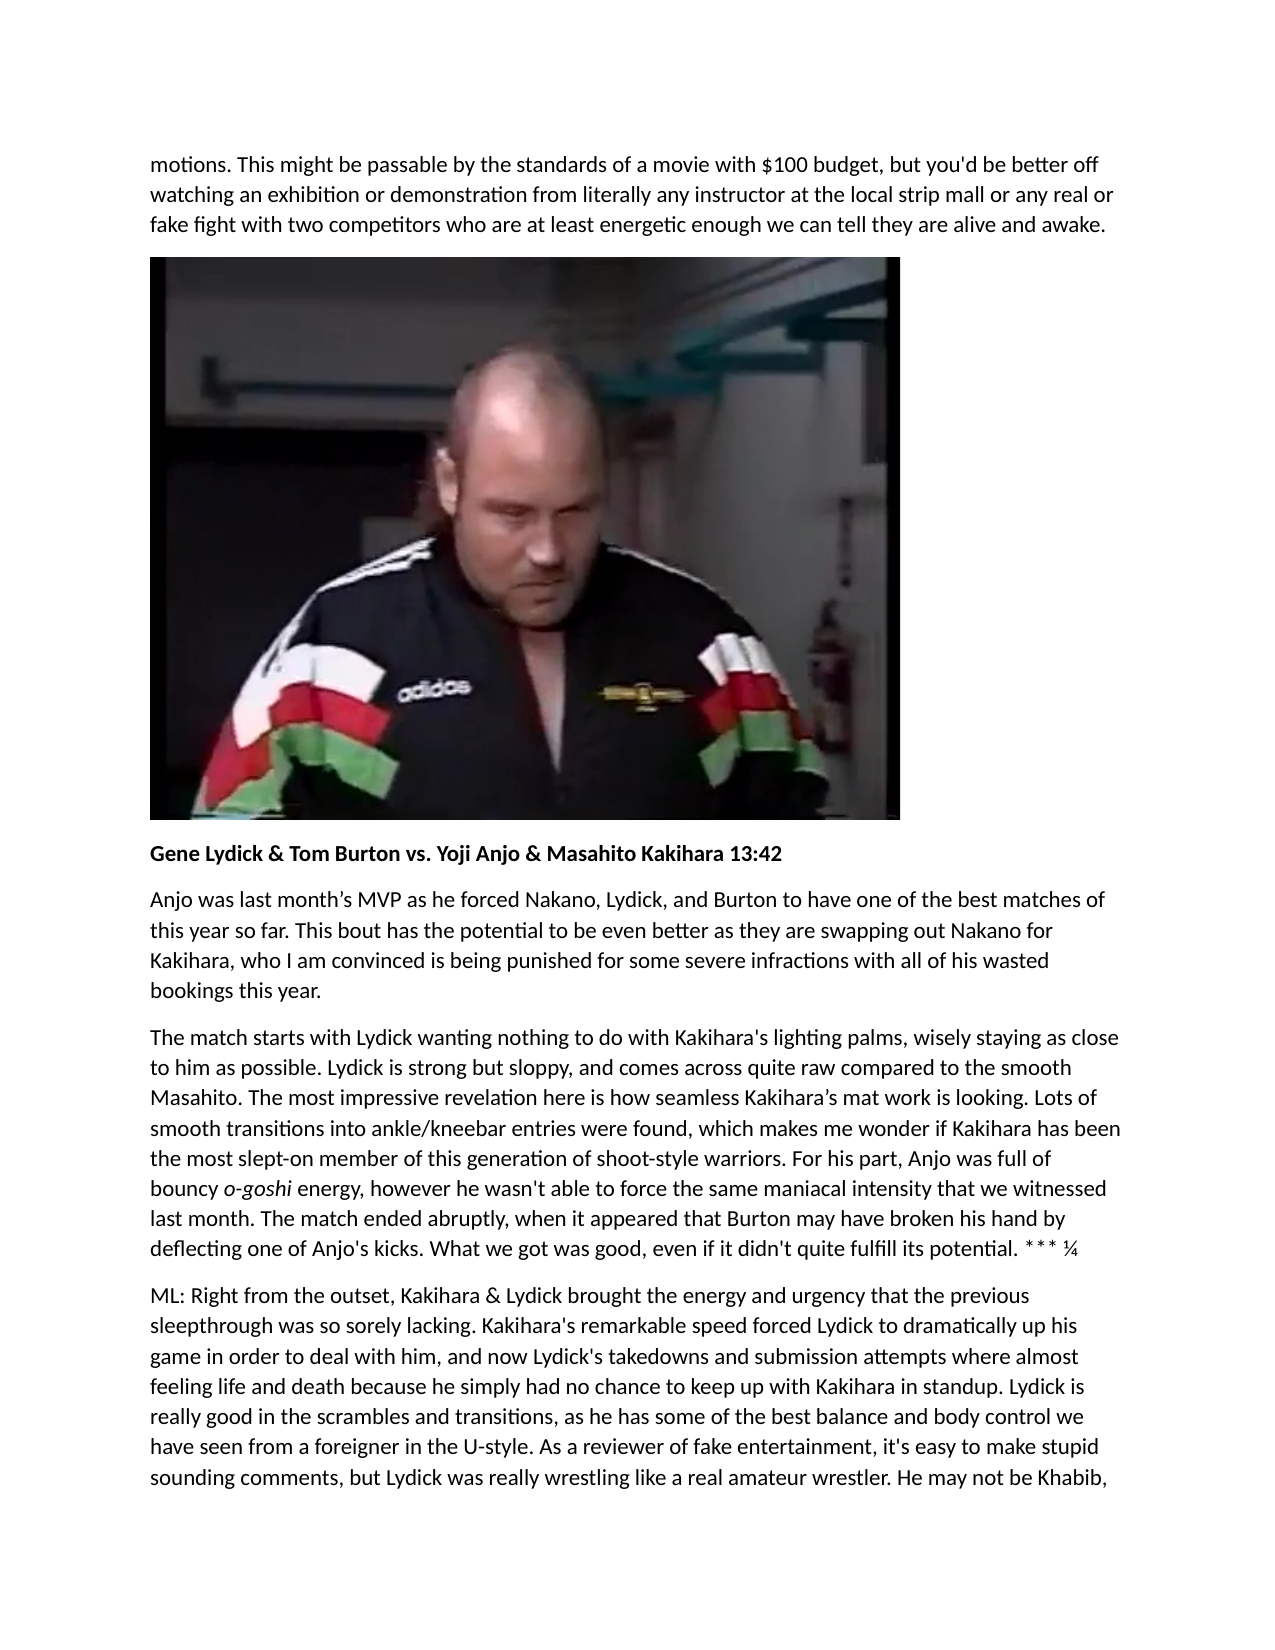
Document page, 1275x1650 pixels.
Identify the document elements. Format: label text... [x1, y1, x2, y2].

text ML: Right from the outset, Kakihara & Lydick brought the energy and urgency that the previous sleepthrough was so sorely lacking. Kakihara's remarkable speed forced Lydick to dramatically up his game in order to deal with him, and now Lydick's takedowns and submission attempts where almost feeling life and death because he simply had no chance to keep up with Kakihara in standup. Lydick is really good in the scrambles and transitions, as he has some of the best balance and body control we have seen from a foreigner in the U-style. As a reviewer of fake entertainment, it's easy to make stupid sounding comments, but Lydick was really wrestling like a real amateur wrestler. He may not be Khabib, [150, 1281, 1125, 1491]
text motions. This might be passable by the standards of a movie with $100 budget, but you'd be better off watching an exhibition or demonstration from literally any instructor at the local strip mall or any real or fake fight with two competitors who are at least energetic enough we can tell they are alive and awake. [150, 150, 1125, 238]
text Gene Lydick & Tom Burton vs. Yoji Anjo & Masahito Kakihara 13:42 [150, 839, 1125, 867]
text Anjo was last month’s MVP as he forced Nakano, Lydick, and Burton to have one of the best matches of this year so far. This bout has the potential to be even better as they are swapping out Nakano for Kakihara, who I am convinced is being punished for some severe infractions with all of his wasted bookings this year. [150, 886, 1125, 1004]
picture [150, 257, 901, 820]
text The match starts with Lydick wanting nothing to do with Kakihara's lighting palms, wisely staying as close to him as possible. Lydick is strong but sloppy, and comes across quite raw compared to the smooth Masahito. The most impressive revelation here is how seamless Kakihara’s mat work is looking. Lots of smooth transitions into ankle/kneebar entries were found, which makes me wonder if Kakihara has been the most slept-on member of this generation of shoot-style warriors. For his part, Anjo was full of bouncy o-goshi energy, however he wasn't able to force the same maniacal intensity that we witnessed last month. The match ended abruptly, when it appeared that Burton may have broken his hand by deflecting one of Anjo's kicks. What we got was good, even if it didn't quite fulfill its potential. *** ¼ [150, 1023, 1125, 1262]
